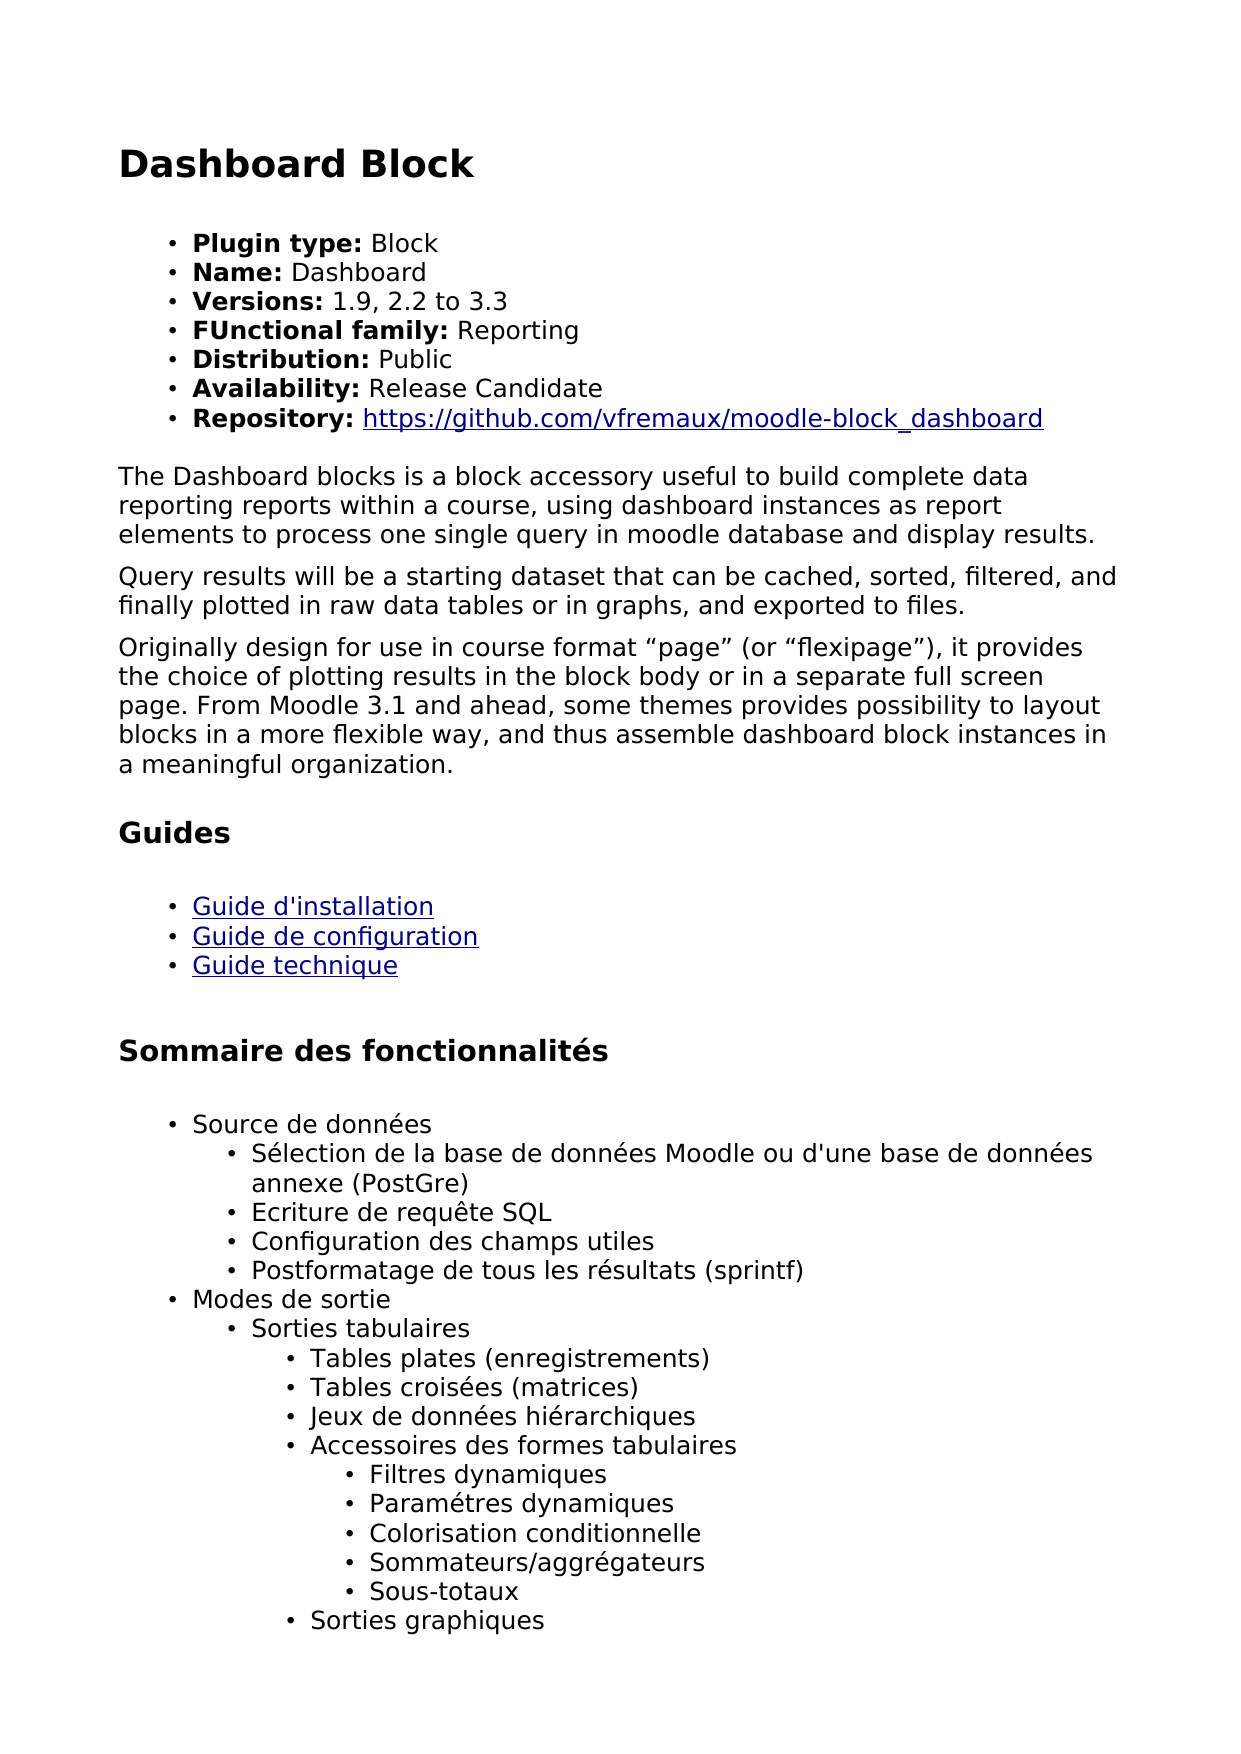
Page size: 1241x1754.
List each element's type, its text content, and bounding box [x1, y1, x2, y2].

list Tables plates (enregistrements) [295, 1344, 1122, 1373]
list Modes de sortie [177, 1285, 1122, 1314]
list Guide d'installation [177, 892, 1122, 922]
list Sommateurs/aggrégateurs [354, 1548, 1122, 1577]
text Originally design for use in course format “page” (or “flexipage”), it provides the choice of plotting results in the block body or in a separate full screen page. From Moodle 3.1 and ahead, some themes provides possibility to layout blocks in a more flexible way, and thus assemble dashboard block instances in a meaningful organization. [118, 633, 1122, 779]
list Sorties tabulaires [236, 1314, 1122, 1344]
list Plugin type: Block [177, 229, 1122, 258]
list Filtres dynamiques [354, 1460, 1122, 1489]
list Sous-totaux [354, 1577, 1122, 1606]
list Distribution: Public [177, 345, 1122, 374]
list Repository: https://github.com/vfremaux/moodle-block_dashboard [177, 404, 1122, 433]
list Guide de configuration [177, 922, 1122, 951]
list Configuration des champs utiles [236, 1227, 1122, 1256]
list Jeux de données hiérarchiques [295, 1402, 1122, 1431]
list Sélection de la base de données Moodle ou d'une base de données annexe (PostGre) [236, 1139, 1122, 1198]
list Versions: 1.9, 2.2 to 3.3 [177, 287, 1122, 316]
text Query results will be a starting dataset that can be cached, sorted, filtered, and finally plotted in raw data tables or in graphs, and exported to files. [118, 562, 1122, 621]
list Colorisation conditionnelle [354, 1519, 1122, 1548]
list Postformatage de tous les résultats (sprintf) [236, 1256, 1122, 1285]
subtitle Guides [118, 817, 1122, 851]
list Accessoires des formes tabulaires [295, 1431, 1122, 1460]
list Tables croisées (matrices) [295, 1373, 1122, 1402]
list Name: Dashboard [177, 258, 1122, 287]
list Source de données [177, 1110, 1122, 1139]
list Paramétres dynamiques [354, 1489, 1122, 1519]
subtitle Sommaire des fonctionnalités [118, 1034, 1122, 1068]
list Ecriture de requête SQL [236, 1198, 1122, 1227]
list Availability: Release Candidate [177, 374, 1122, 404]
list Sorties graphiques [295, 1606, 1122, 1635]
subtitle Dashboard Block [118, 143, 1122, 187]
list FUnctional family: Reporting [177, 316, 1122, 345]
text The Dashboard blocks is a block accessory useful to build complete data reporting reports within a course, using dashboard instances as report elements to process one single query in moodle database and display results. [118, 462, 1122, 550]
list Guide technique [177, 951, 1122, 980]
